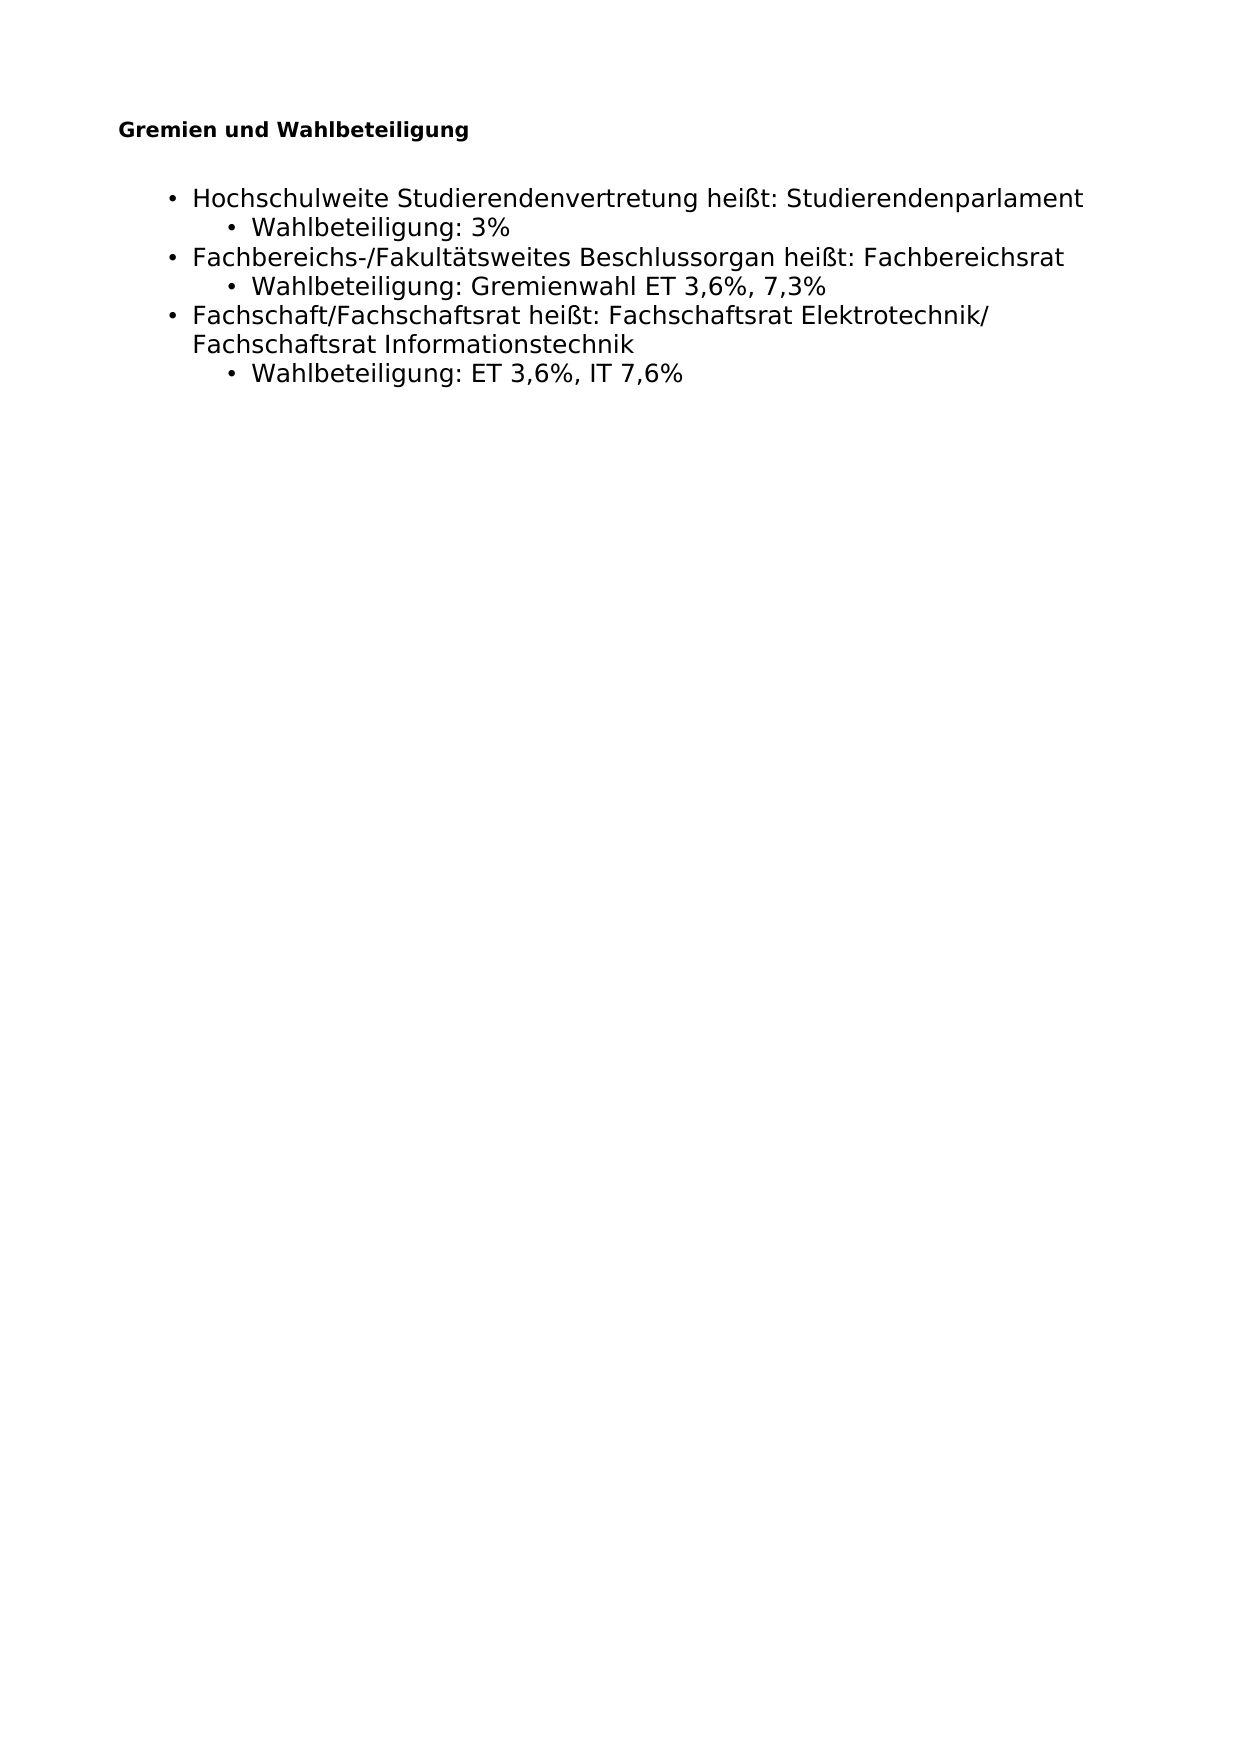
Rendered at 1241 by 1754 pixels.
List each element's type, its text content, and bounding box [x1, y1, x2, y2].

list Hochschulweite Studierendenvertretung heißt: Studierendenparlament [177, 184, 1122, 213]
list Fachschaft/Fachschaftsrat heißt: Fachschaftsrat Elektrotechnik/ Fachschaftsrat Informationstechnik [177, 301, 1122, 359]
subtitle Gremien und Wahlbeteiligung [118, 118, 1122, 142]
list Fachbereichs-/Fakultätsweites Beschlussorgan heißt: Fachbereichsrat [177, 243, 1122, 272]
list Wahlbeteiligung: ET 3,6%, IT 7,6% [236, 359, 1122, 388]
list Wahlbeteiligung: Gremienwahl ET 3,6%, 7,3% [236, 272, 1122, 301]
list Wahlbeteiligung: 3% [236, 213, 1122, 243]
